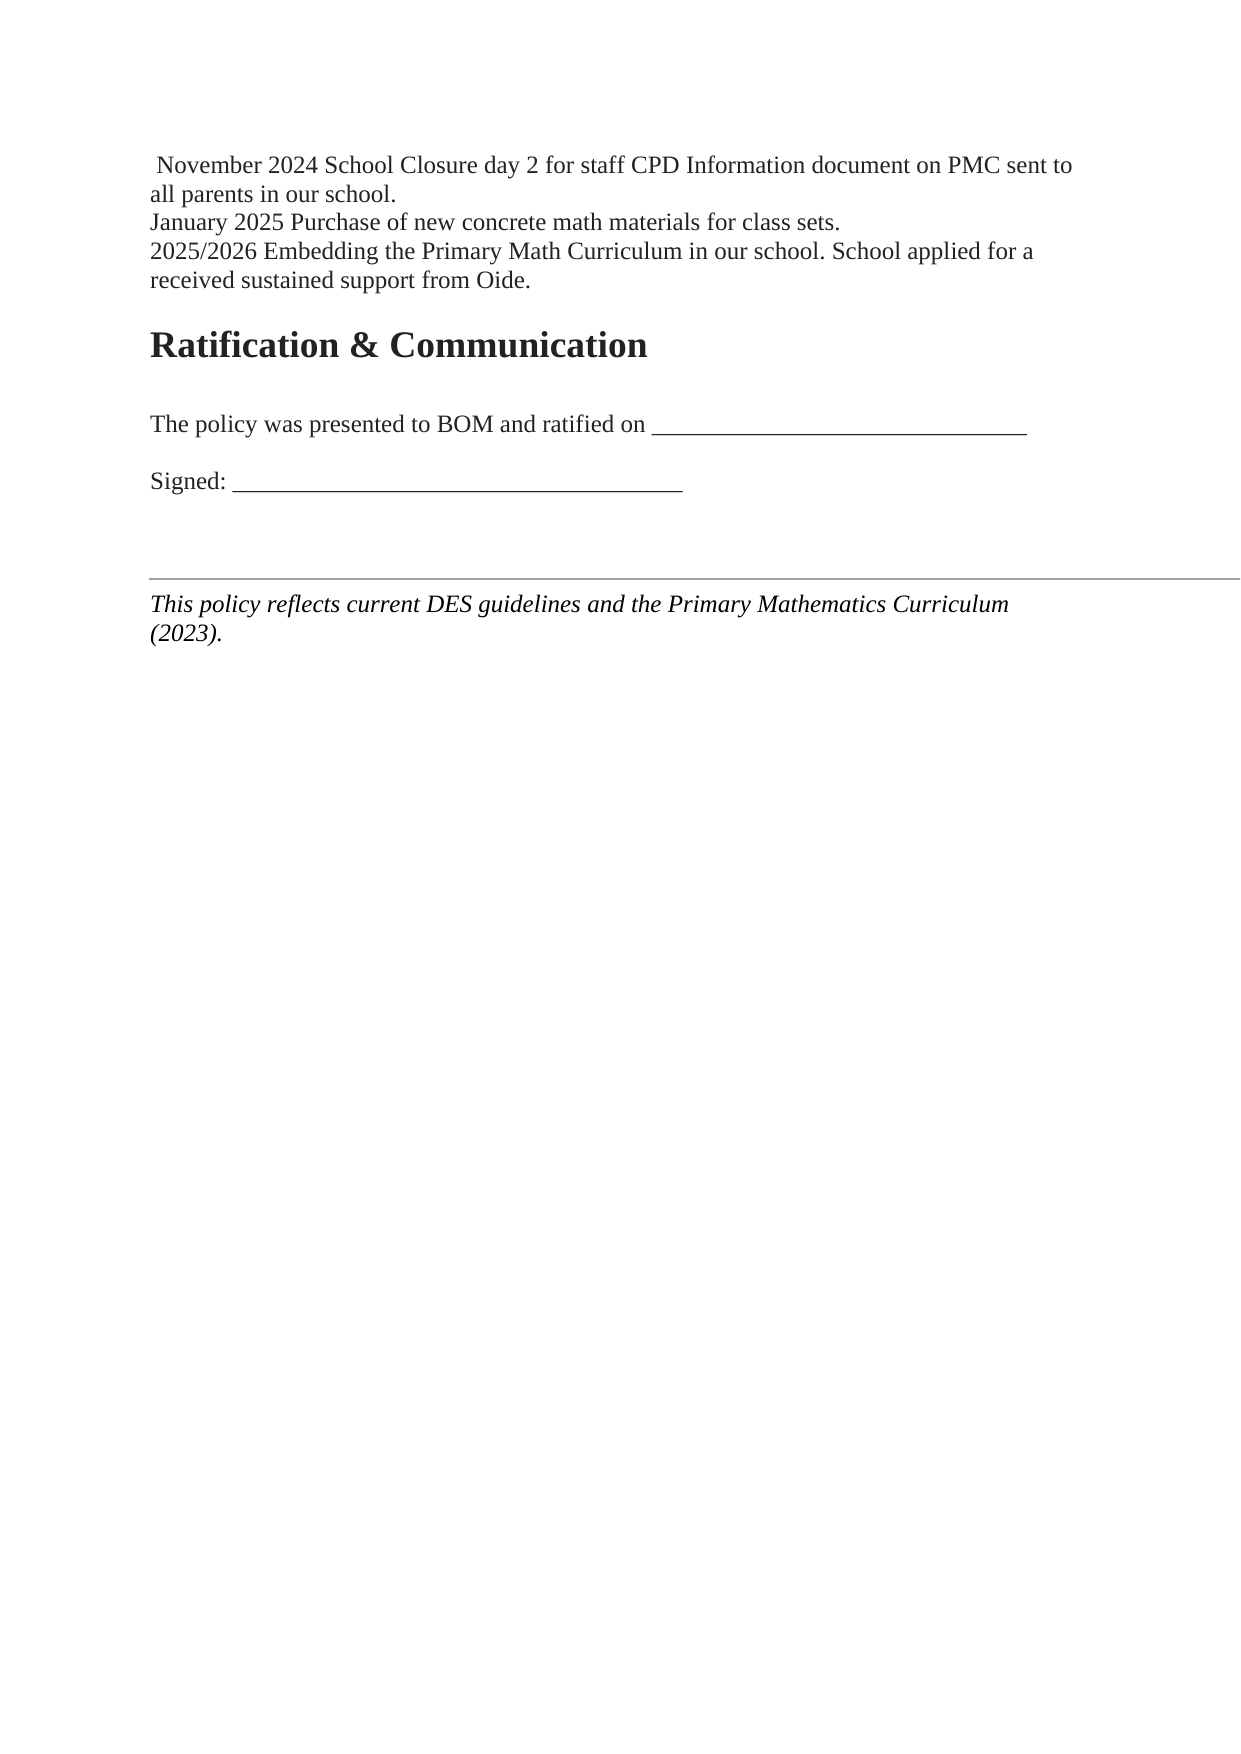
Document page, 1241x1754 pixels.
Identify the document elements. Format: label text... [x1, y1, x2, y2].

text 2025/2026 Embedding the Primary Math Curriculum in our school. School applied for a received sustained support from Oide. [150, 236, 1090, 294]
text Ratification & Communication [150, 322, 1090, 366]
text January 2025 Purchase of new concrete math materials for class sets. [150, 207, 1090, 236]
text The policy was presented to BOM and ratified on ______________________________ [150, 409, 1090, 437]
text November 2024 School Closure day 2 for staff CPD Information document on PMC sent to all parents in our school. [150, 150, 1090, 207]
text This policy reflects current DES guidelines and the Primary Mathematics Curriculum (2023). [150, 589, 1090, 647]
text Signed: ____________________________________ [150, 466, 1090, 495]
